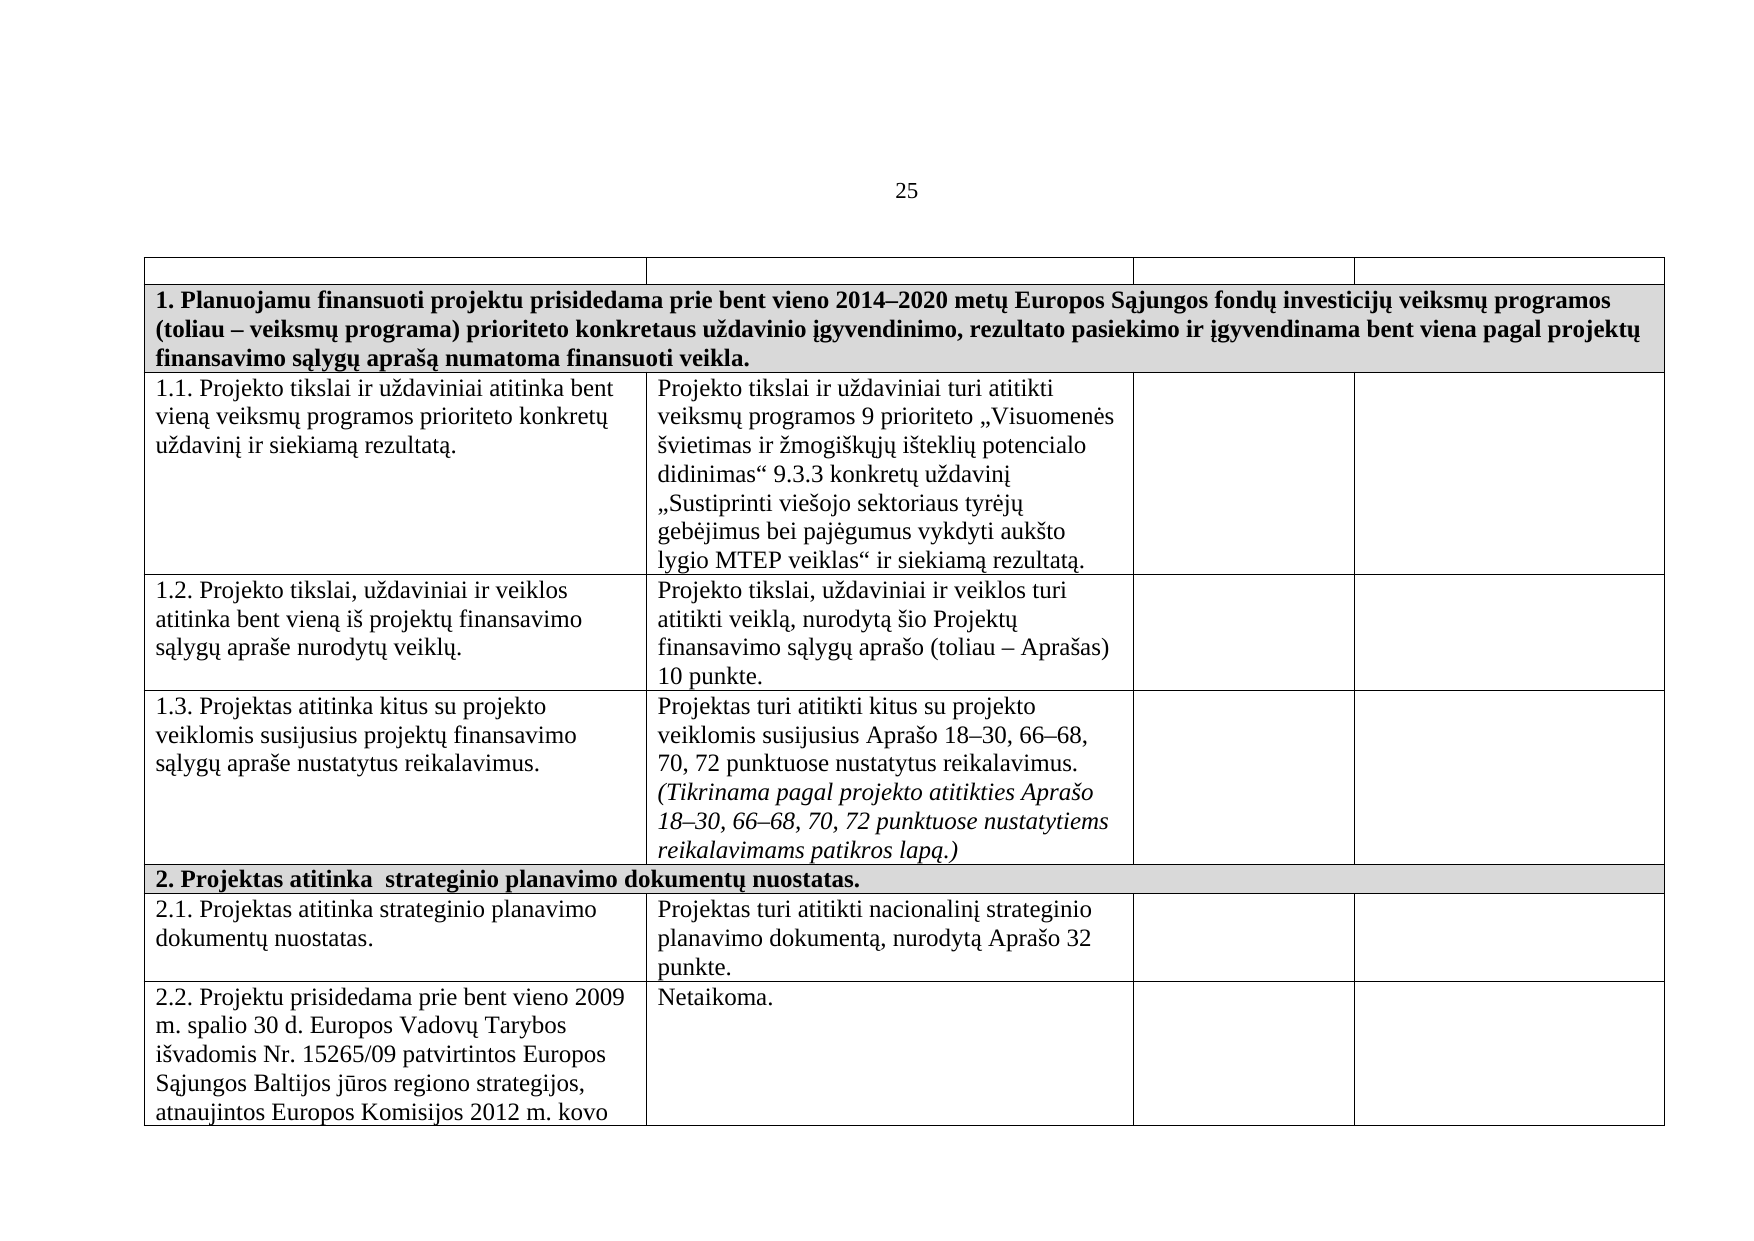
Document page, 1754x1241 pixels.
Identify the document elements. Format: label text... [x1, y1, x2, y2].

table_cell [1134, 691, 1354, 863]
table_cell 2.1. Projektas atitinka strateginio planavimo dokumentų nuostatas. [145, 894, 646, 981]
table_cell [1355, 373, 1664, 574]
table_cell [145, 258, 155, 284]
table_cell Projektas turi atitikti nacionalinį strateginio planavimo dokumentą, nurodytą Aprašo 32 punkte. [647, 894, 1133, 981]
table_cell 2. Projektas atitinka strateginio planavimo dokumentų nuostatas. [145, 865, 1664, 893]
table_cell 2.2. Projektu prisidedama prie bent vieno 2009 m. spalio 30 d. Europos Vadovų Tarybos išvadomis Nr. 15265/09 patvirtintos Europos Sąjungos Baltijos jūros regiono strategijos, atnaujintos Europos Komisijos 2012 m. kovo [145, 982, 646, 1125]
table_cell [1134, 373, 1354, 574]
table_cell [1355, 691, 1664, 863]
table_cell Netaikoma. [647, 982, 1133, 1125]
table_cell [1355, 894, 1664, 981]
table_cell [1355, 258, 1664, 284]
table_cell 1.2. Projekto tikslai, uždaviniai ir veiklos atitinka bent vieną iš projektų finansavimo sąlygų apraše nurodytų veiklų. [145, 575, 646, 690]
table_cell [1134, 894, 1354, 981]
table_cell [1122, 258, 1133, 284]
table_cell Projektas turi atitikti kitus su projekto veiklomis susijusius Aprašo 18–30, 66–68, 70, 72 punktuose nustatytus reikalavimus. (Tikrinama pagal projekto atitikties Aprašo 18–30, 66–68, 70, 72 punktuose nustatytiems reikalavimams patikros lapą.) [647, 691, 1133, 863]
table_cell 1. Planuojamu finansuoti projektu prisidedama prie bent vieno 2014–2020 metų Europos Sąjungos fondų investicijų veiksmų programos (toliau – veiksmų programa) prioriteto konkretaus uždavinio įgyvendinimo, rezultato pasiekimo ir įgyvendinama bent viena pagal projektų finansavimo sąlygų aprašą numatoma finansuoti veikla. [145, 285, 1664, 372]
table_cell 1.3. Projektas atitinka kitus su projekto veiklomis susijusius projektų finansavimo sąlygų apraše nustatytus reikalavimus. [145, 691, 646, 863]
table_cell [1134, 258, 1354, 284]
table_cell 1.1. Projekto tikslai ir uždaviniai atitinka bent vieną veiksmų programos prioriteto konkretų uždavinį ir siekiamą rezultatą. [145, 373, 646, 574]
table_cell Projekto tikslai ir uždaviniai turi atitikti veiksmų programos 9 prioriteto „Visuomenės švietimas ir žmogiškųjų išteklių potencialo didinimas“ 9.3.3 konkretų uždavinį „Sustiprinti viešojo sektoriaus tyrėjų gebėjimus bei pajėgumus vykdyti aukšto lygio MTEP veiklas“ ir siekiamą rezultatą. [647, 373, 1133, 574]
table_cell [1355, 575, 1664, 690]
table_cell [1355, 982, 1664, 1125]
table_cell [635, 258, 646, 284]
table_cell [1134, 982, 1354, 1125]
table_cell [1134, 575, 1354, 690]
table_cell [647, 258, 657, 284]
table_cell Projekto tikslai, uždaviniai ir veiklos turi atitikti veiklą, nurodytą šio Projektų finansavimo sąlygų aprašo (toliau – Aprašas) 10 punkte. [647, 575, 1133, 690]
